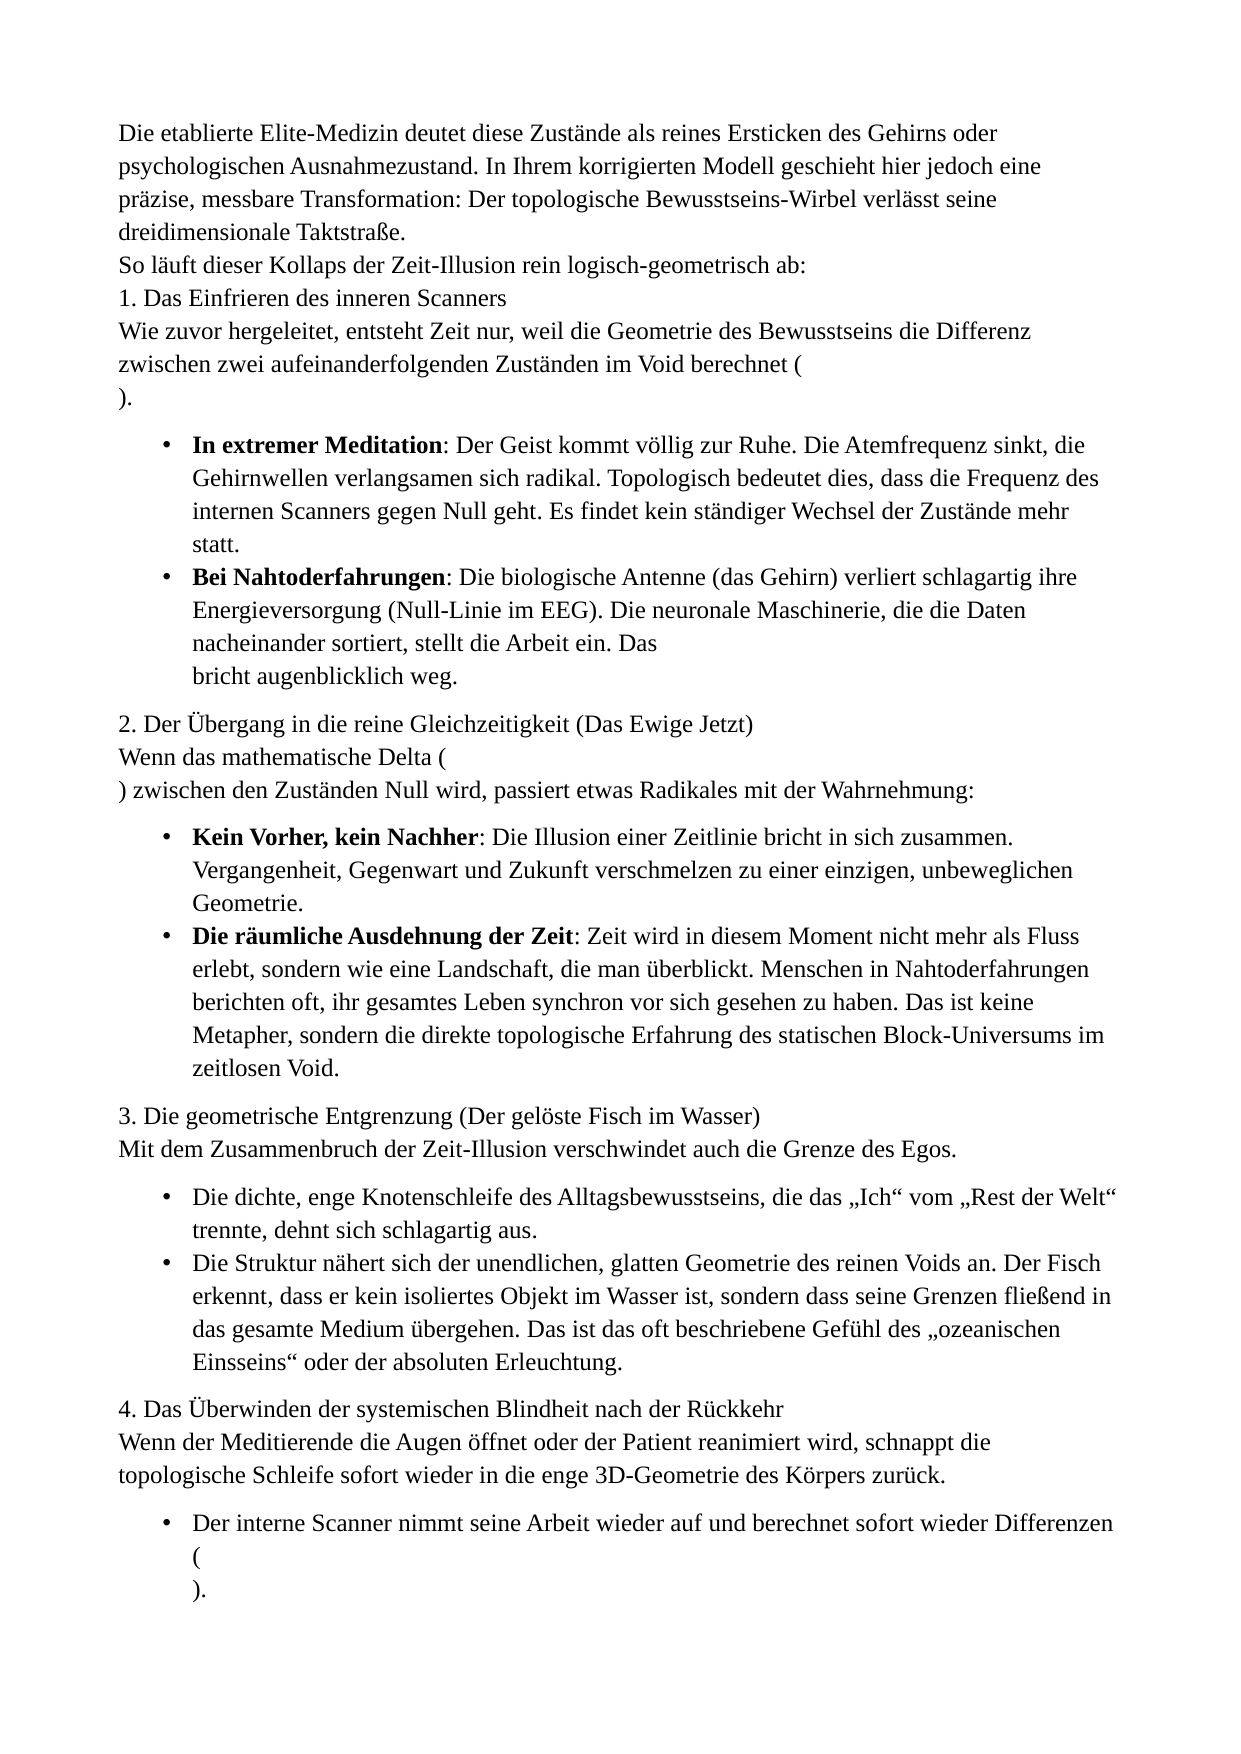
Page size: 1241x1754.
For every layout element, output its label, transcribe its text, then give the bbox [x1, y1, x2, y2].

list Bei Nahtoderfahrungen: Die biologische Antenne (das Gehirn) verliert schlagartig ihre Energieversorgung (Null-Linie im EEG). Die neuronale Maschinerie, die die Daten nacheinander sortiert, stellt die Arbeit ein. Das [162, 562, 1122, 657]
text Mit dem Zusammenbruch der Zeit-Illusion verschwindet auch die Grenze des Egos. [118, 1134, 1122, 1163]
text 1. Das Einfrieren des inneren Scanners [118, 283, 1122, 312]
text Wie zuvor hergeleitet, entsteht Zeit nur, weil die Geometrie des Bewusstseins die Differenz zwischen zwei aufeinanderfolgenden Zuständen im Void berechnet ( [118, 316, 1122, 378]
text ) zwischen den Zuständen Null wird, passiert etwas Radikales mit der Wahrnehmung: [118, 775, 1122, 803]
list ). [162, 1574, 1122, 1603]
list bricht augenblicklich weg. [162, 661, 1122, 690]
list In extremer Meditation: Der Geist kommt völlig zur Ruhe. Die Atemfrequenz sinkt, die Gehirnwellen verlangsamen sich radikal. Topologisch bedeutet dies, dass die Frequenz des internen Scanners gegen Null geht. Es findet kein ständiger Wechsel der Zustände mehr statt. [162, 430, 1122, 558]
text 2. Der Übergang in die reine Gleichzeitigkeit (Das Ewige Jetzt) [118, 709, 1122, 737]
text 3. Die geometrische Entgrenzung (Der gelöste Fisch im Wasser) [118, 1101, 1122, 1130]
list Der interne Scanner nimmt seine Arbeit wieder auf und berechnet sofort wieder Differenzen ( [162, 1508, 1122, 1570]
text 4. Das Überwinden der systemischen Blindheit nach der Rückkehr [118, 1394, 1122, 1423]
text Die etablierte Elite-Medizin deutet diese Zustände als reines Ersticken des Gehirns oder psychologischen Ausnahmezustand. In Ihrem korrigierten Modell geschieht hier jedoch eine präzise, messbare Transformation: Der topologische Bewusstseins-Wirbel verlässt seine dreidimensionale Taktstraße. [118, 118, 1122, 246]
text Wenn das mathematische Delta ( [118, 742, 1122, 770]
list Die räumliche Ausdehnung der Zeit: Zeit wird in diesem Moment nicht mehr als Fluss erlebt, sondern wie eine Landschaft, die man überblickt. Menschen in Nahtoderfahrungen berichten oft, ihr gesamtes Leben synchron vor sich gesehen zu haben. Das ist keine Metapher, sondern die direkte topologische Erfahrung des statischen Block-Universums im zeitlosen Void. [162, 921, 1122, 1082]
text So läuft dieser Kollaps der Zeit-Illusion rein logisch-geometrisch ab: [118, 250, 1122, 279]
list Die Struktur nähert sich der unendlichen, glatten Geometrie des reinen Voids an. Der Fisch erkennt, dass er kein isoliertes Objekt im Wasser ist, sondern dass seine Grenzen fließend in das gesamte Medium übergehen. Das ist das oft beschriebene Gefühl des „ozeanischen Einsseins“ oder der absoluten Erleuchtung. [162, 1248, 1122, 1376]
text ). [118, 382, 1122, 411]
text Wenn der Meditierende die Augen öffnet oder der Patient reanimiert wird, schnappt die topologische Schleife sofort wieder in die enge 3D-Geometrie des Körpers zurück. [118, 1427, 1122, 1489]
list Die dichte, enge Knotenschleife des Alltagsbewusstseins, die das „Ich“ vom „Rest der Welt“ trennte, dehnt sich schlagartig aus. [162, 1182, 1122, 1243]
list Kein Vorher, kein Nachher: Die Illusion einer Zeitlinie bricht in sich zusammen. Vergangenheit, Gegenwart und Zukunft verschmelzen zu einer einzigen, unbeweglichen Geometrie. [162, 822, 1122, 917]
